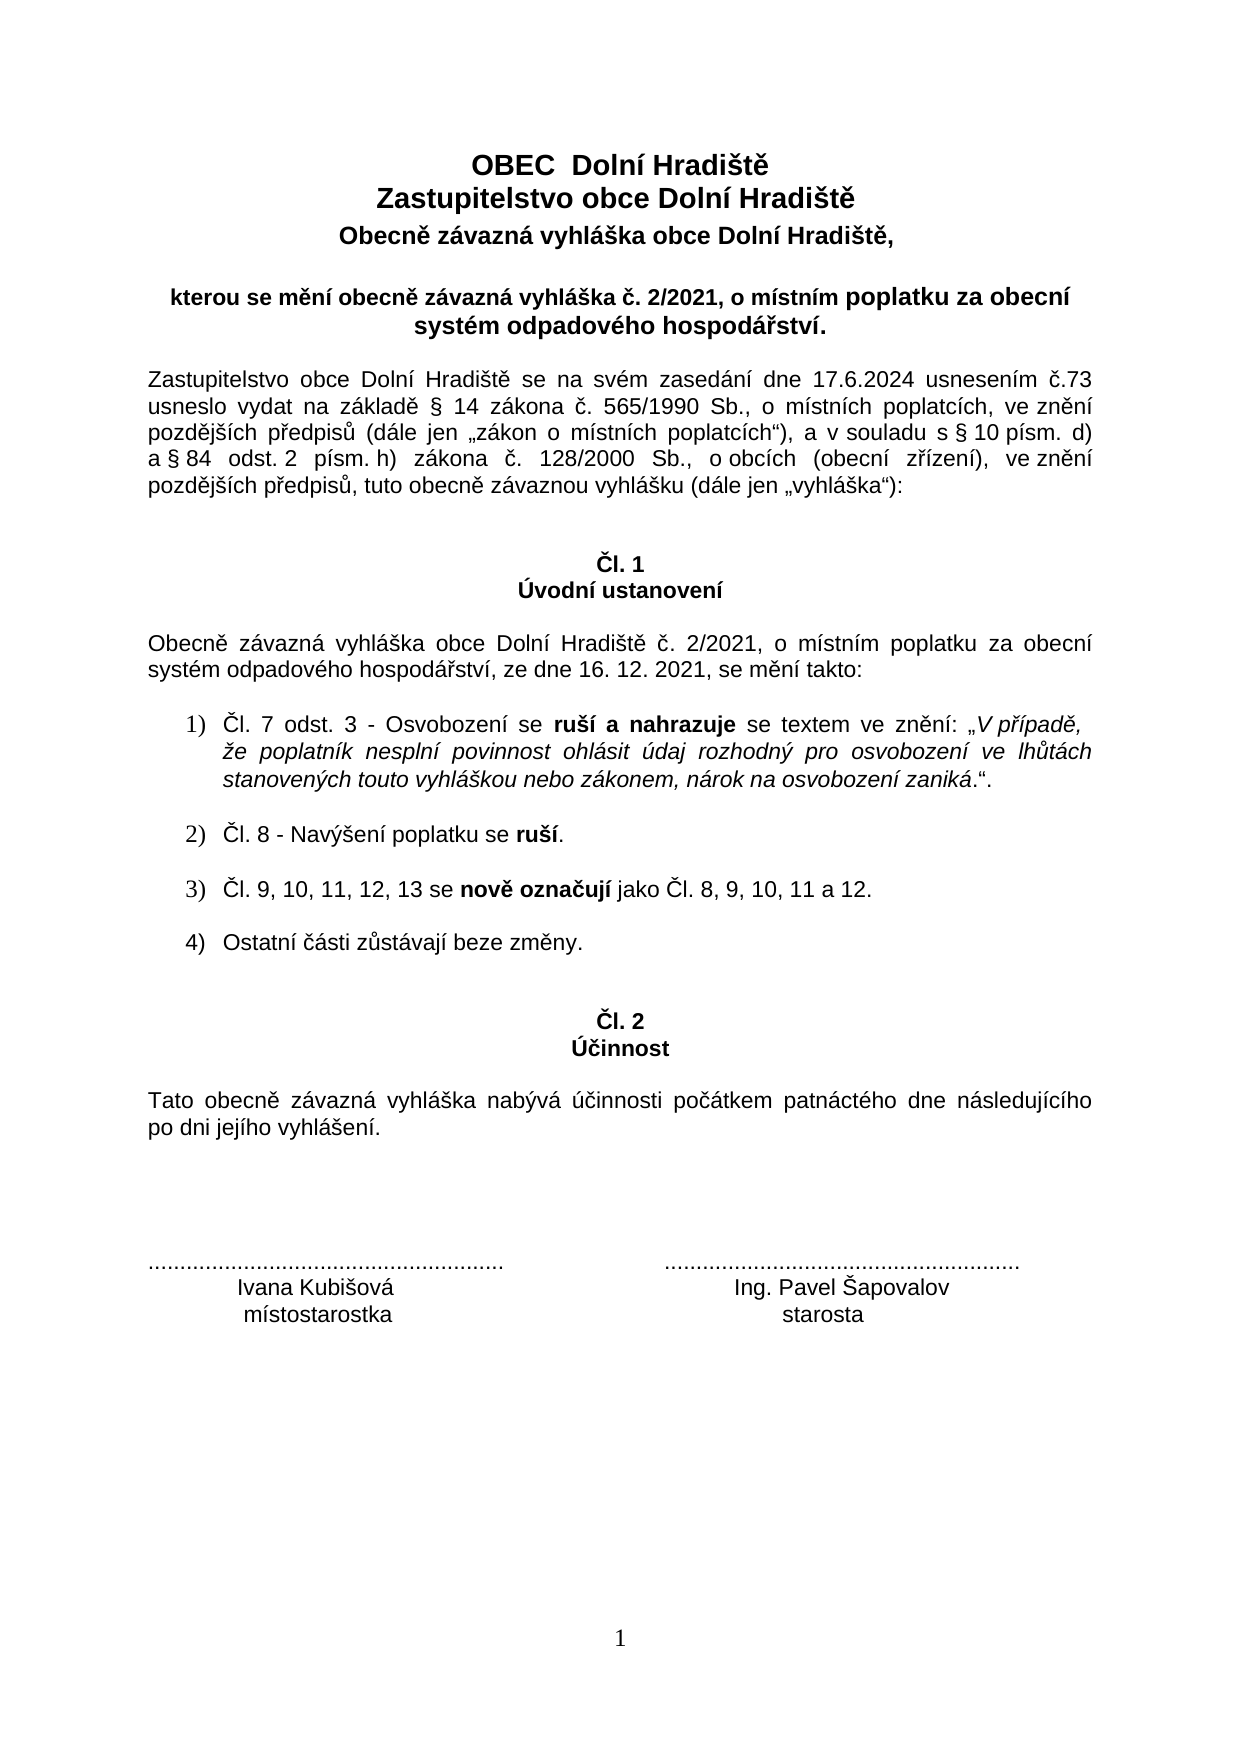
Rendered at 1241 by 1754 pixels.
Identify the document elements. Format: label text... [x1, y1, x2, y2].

text Tato obecně závazná vyhláška nabývá účinnosti počátkem patnáctého dne následujícího po dni jejího vyhlášení. [148, 1087, 1092, 1140]
text ........................................................ ........................................................ [148, 1248, 1092, 1274]
text Obecně závazná vyhláška obce Dolní Hradiště, [148, 221, 1092, 250]
text místostarostka starosta [148, 1301, 1092, 1353]
text Účinnost [148, 1035, 1092, 1061]
text kterou se mění obecně závazná vyhláška č. 2/2021, o místním poplatku za obecní systém odpadového hospodářství. [148, 282, 1092, 340]
text Čl. 2 [148, 1008, 1092, 1035]
text Obecně závazná vyhláška obce Dolní Hradiště č. 2/2021, o místním poplatku za obecní systém odpadového hospodářství, ze dne 16. 12. 2021, se mění takto: [148, 630, 1092, 682]
text OBEC Dolní Hradiště [148, 148, 1092, 181]
text Ivana Kubišová Ing. Pavel Šapovalov [148, 1274, 1092, 1301]
text Čl. 1 [148, 551, 1092, 577]
list Ostatní části zůstávají beze změny. [185, 929, 1092, 956]
text Zastupitelstvo obce Dolní Hradiště se na svém zasedání dne 17.6.2024 usnesením č.73 usneslo vydat na základě § 14 zákona č. 565/1990 Sb., o místních poplatcích, ve znění pozdějších předpisů (dále jen „zákon o místních poplatcích“), a v souladu s § 10 písm. d) a § 84 odst. 2 písm. h) zákona č. 128/2000 Sb., o obcích (obecní zřízení), ve znění pozdějších předpisů, tuto obecně závaznou vyhlášku (dále jen „vyhláška“): [148, 366, 1092, 498]
subtitle Úvodní ustanovení [148, 577, 1092, 603]
list Čl. 8 - Navýšení poplatku se ruší. [185, 819, 1092, 848]
list Čl. 7 odst. 3 - Osvobození se ruší a nahrazuje se textem ve znění: „V případě, že poplatník nesplní povinnost ohlásit údaj rozhodný pro osvobození ve lhůtách stanovených touto vyhláškou nebo zákonem, nárok na osvobození zaniká.“. [185, 709, 1092, 793]
text Zastupitelstvo obce Dolní Hradiště [148, 181, 1092, 215]
list Čl. 9, 10, 11, 12, 13 se nově označují jako Čl. 8, 9, 10, 11 a 12. [185, 874, 1092, 903]
